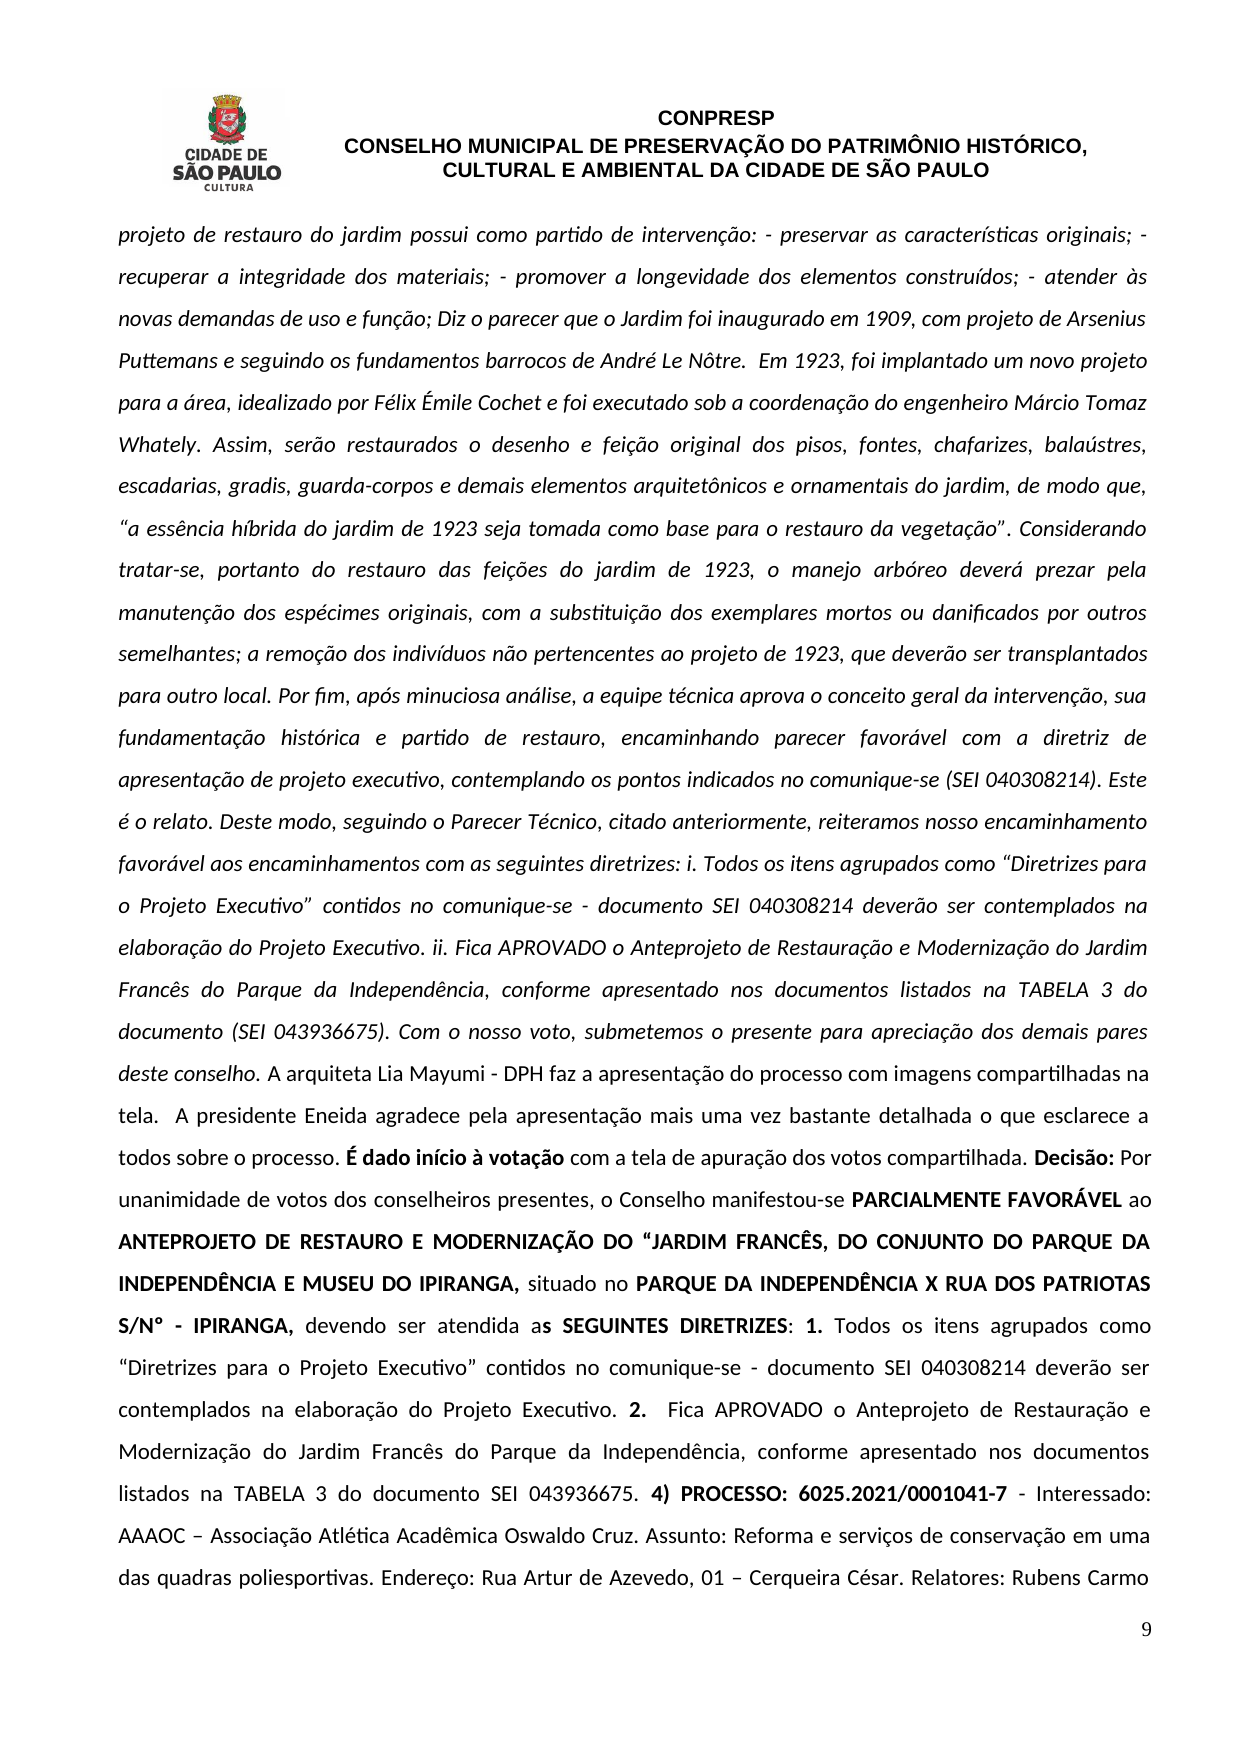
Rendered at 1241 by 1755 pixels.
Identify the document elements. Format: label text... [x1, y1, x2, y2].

text projeto de restauro do jardim possui como partido de intervenção: - preservar as características originais; - recuperar a integridade dos materiais; - promover a longevidade dos elementos construídos; - atender às novas demandas de uso e função; Diz o parecer que o Jardim foi inaugurado em 1909, com projeto de Arsenius Puttemans e seguindo os fundamentos barrocos de André Le Nôtre. Em 1923, foi implantado um novo projeto para a área, idealizado por Félix Émile Cochet e foi executado sob a coordenação do engenheiro Márcio Tomaz Whately. Assim, serão restaurados o desenho e feição original dos pisos, fontes, chafarizes, balaústres, escadarias, gradis, guarda-corpos e demais elementos arquitetônicos e ornamentais do jardim, de modo que, “a essência híbrida do jardim de 1923 seja tomada como base para o restauro da vegetação”. Considerando tratar-se, portanto do restauro das feições do jardim de 1923, o manejo arbóreo deverá prezar pela manutenção dos espécimes originais, com a substituição dos exemplares mortos ou danificados por outros semelhantes; a remoção dos indivíduos não pertencentes ao projeto de 1923, que deverão ser transplantados para outro local. Por fim, após minuciosa análise, a equipe técnica aprova o conceito geral da intervenção, sua fundamentação histórica e partido de restauro, encaminhando parecer favorável com a diretriz de apresentação de projeto executivo, contemplando os pontos indicados no comunique-se (SEI 040308214). Este é o relato. Deste modo, seguindo o Parecer Técnico, citado anteriormente, reiteramos nosso encaminhamento favorável aos encaminhamentos com as seguintes diretrizes: i. Todos os itens agrupados como “Diretrizes para o Projeto Executivo” contidos no comunique-se - documento SEI 040308214 deverão ser contemplados na elaboração do Projeto Executivo. ii. Fica APROVADO o Anteprojeto de Restauração e Modernização do Jardim Francês do Parque da Independência, conforme apresentado nos documentos listados na TABELA 3 do documento (SEI 043936675). Com o nosso voto, submetemos o presente para apreciação dos demais pares deste conselho. A arquiteta Lia Mayumi - DPH faz a apresentação do processo com imagens compartilhadas na tela. A presidente Eneida agradece pela apresentação mais uma vez bastante detalhada o que esclarece a todos sobre o processo. É dado início à votação com a tela de apuração dos votos compartilhada. Decisão: Por unanimidade de votos dos conselheiros presentes, o Conselho manifestou-se PARCIALMENTE FAVORÁVEL ao ANTEPROJETO DE RESTAURO E MODERNIZAÇÃO DO “JARDIM FRANCÊS, DO CONJUNTO DO PARQUE DA INDEPENDÊNCIA E MUSEU DO IPIRANGA, situado no PARQUE DA INDEPENDÊNCIA X RUA DOS PATRIOTAS S/Nº - IPIRANGA, devendo ser atendida as SEGUINTES DIRETRIZES: 1. Todos os itens agrupados como “Diretrizes para o Projeto Executivo” contidos no comunique-se - documento SEI 040308214 deverão ser contemplados na elaboração do Projeto Executivo. 2. Fica APROVADO o Anteprojeto de Restauração e Modernização do Jardim Francês do Parque da Independência, conforme apresentado nos documentos listados na TABELA 3 do documento SEI 043936675. 4) PROCESSO: 6025.2021/0001041-7 - Interessado: AAAOC – Associação Atlética Acadêmica Oswaldo Cruz. Assunto: Reforma e serviços de conservação em uma das quadras poliesportivas. Endereço: Rua Artur de Azevedo, 01 – Cerqueira César. Relatores: Rubens Carmo [118, 220, 1152, 1591]
